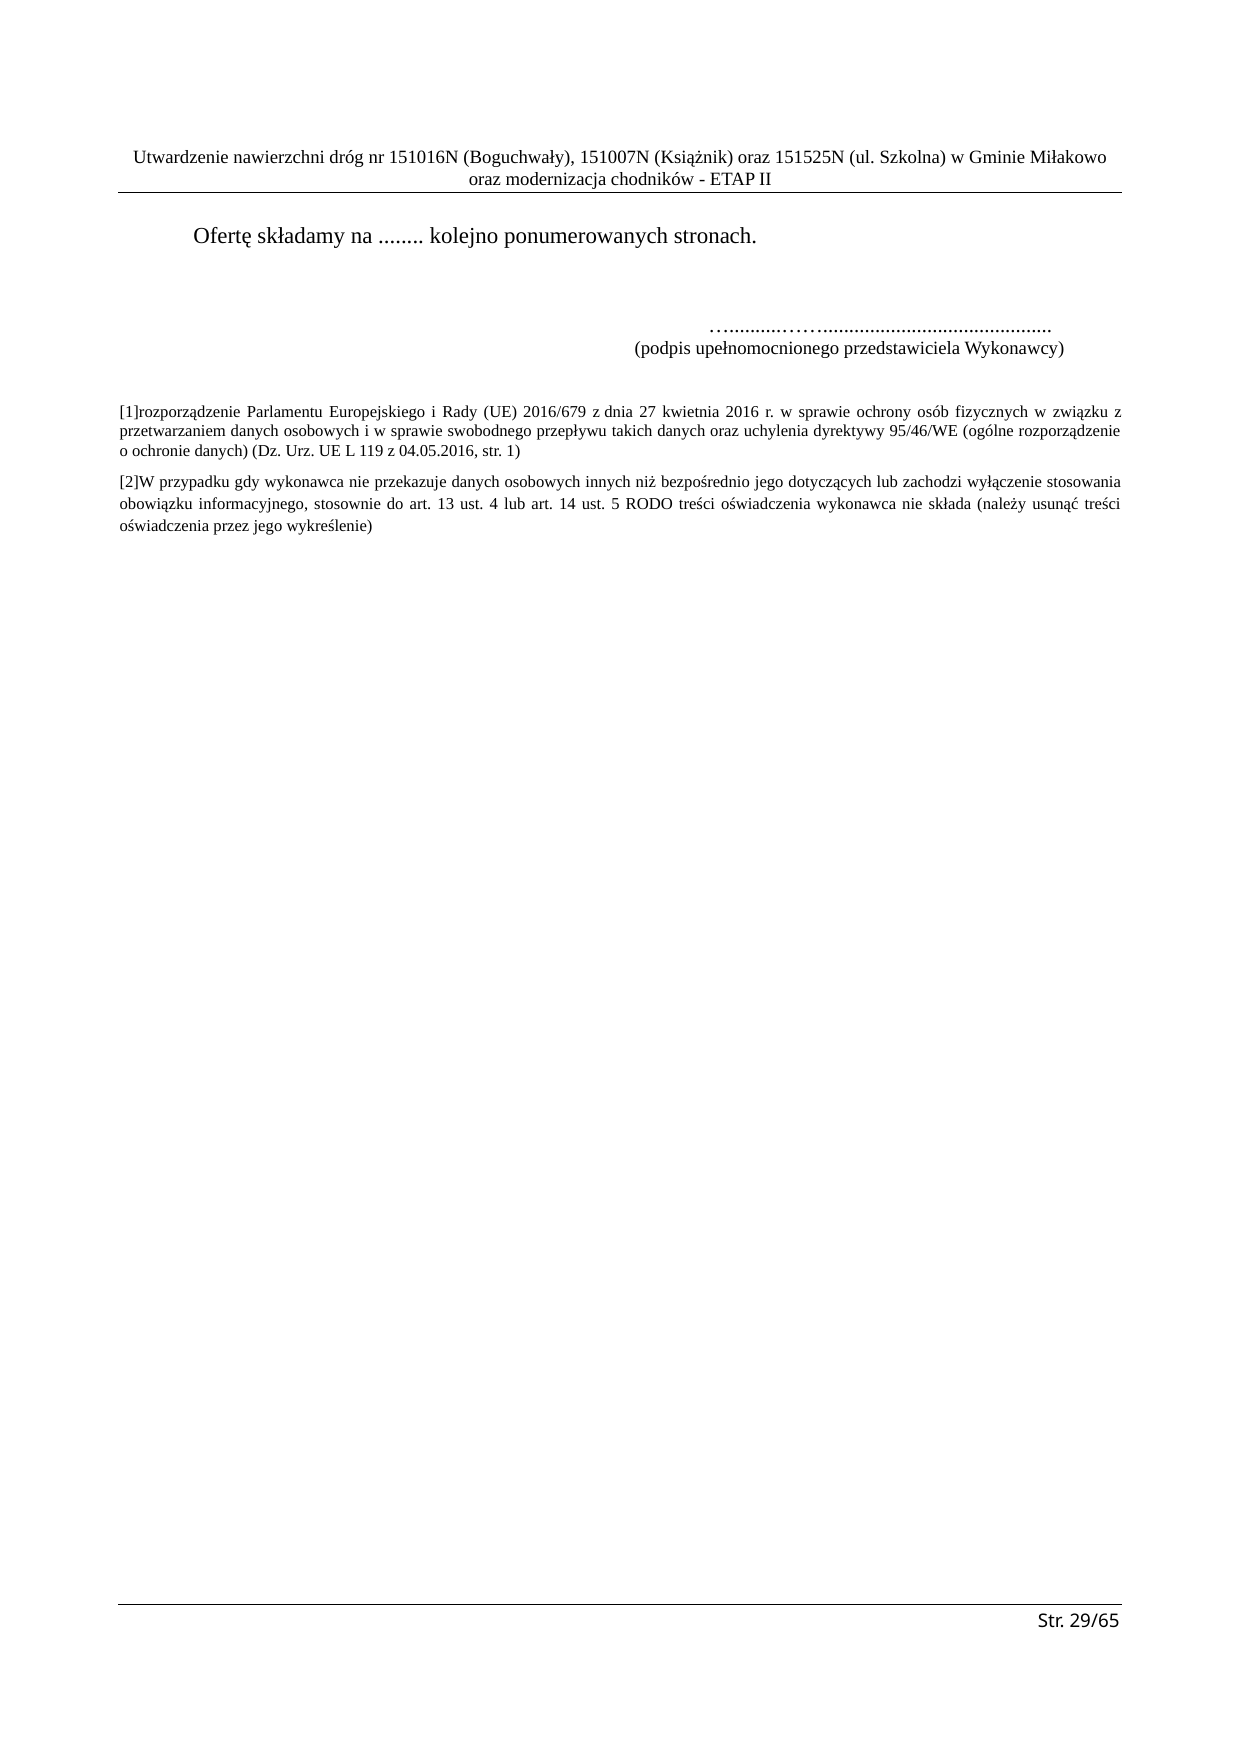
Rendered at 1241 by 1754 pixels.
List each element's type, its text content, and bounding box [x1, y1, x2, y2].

text …..........……............................................ [119, 313, 1122, 337]
text [1]rozporządzenie Parlamentu Europejskiego i Rady (UE) 2016/679 z dnia 27 kwietnia 2016 r. w sprawie ochrony osób fizycznych w związku z przetwarzaniem danych osobowych i w sprawie swobodnego przepływu takich danych oraz uchylenia dyrektywy 95/46/WE (ogólne rozporządzenie o ochronie danych) (Dz. Urz. UE L 119 z 04.05.2016, str. 1) [119, 402, 1122, 459]
list Ofertę składamy na ........ kolejno ponumerowanych stronach. [156, 222, 1122, 248]
text (podpis upełnomocnionego przedstawiciela Wykonawcy) [119, 337, 1122, 359]
text [2]W przypadku gdy wykonawca nie przekazuje danych osobowych innych niż bezpośrednio jego dotyczących lub zachodzi wyłączenie stosowania obowiązku informacyjnego, stosownie do art. 13 ust. 4 lub art. 14 ust. 5 RODO treści oświadczenia wykonawca nie składa (należy usunąć treści oświadczenia przez jego wykreślenie) [119, 472, 1122, 535]
